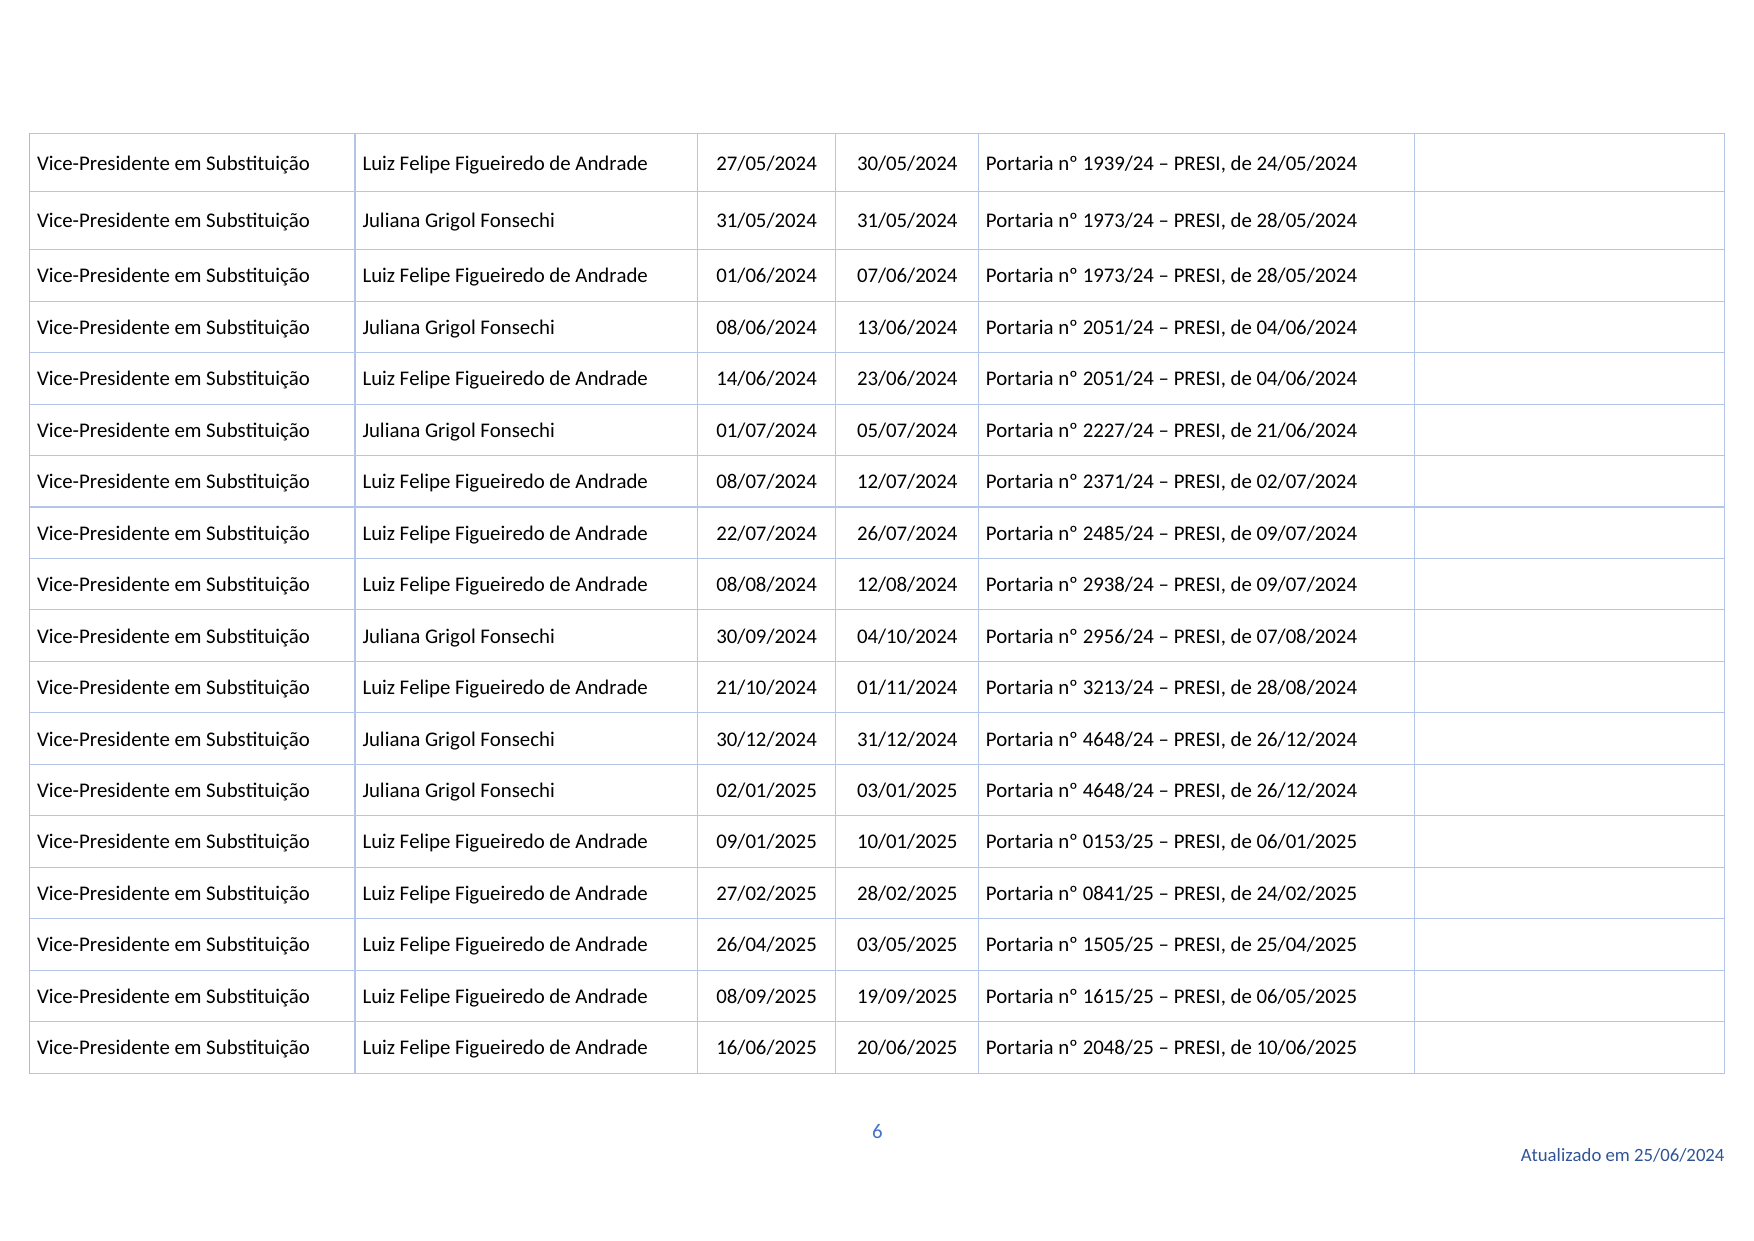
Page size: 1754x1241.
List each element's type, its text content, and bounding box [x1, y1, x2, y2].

table_cell 31/05/2024 [698, 192, 835, 249]
table_cell 01/06/2024 [698, 250, 835, 301]
table_cell Portaria nº 2956/24 – PRESI, de 07/08/2024 [979, 610, 1414, 661]
table_cell Juliana Grigol Fonsechi [356, 765, 697, 815]
table_cell Portaria nº 1939/24 – PRESI, de 24/05/2024 [979, 134, 1414, 191]
table_cell 09/01/2025 [698, 816, 835, 867]
table_cell 08/06/2024 [698, 302, 835, 352]
table_cell Vice-Presidente em Substituição [30, 868, 354, 918]
table_cell 26/04/2025 [698, 919, 835, 969]
table_cell Vice-Presidente em Substituição [30, 971, 354, 1021]
table_cell 07/06/2024 [836, 250, 978, 301]
table_cell Vice-Presidente em Substituição [30, 250, 354, 301]
table_cell [1415, 250, 1724, 301]
table_cell Juliana Grigol Fonsechi [356, 192, 697, 249]
table_cell Portaria nº 2938/24 – PRESI, de 09/07/2024 [979, 559, 1414, 609]
table_cell Vice-Presidente em Substituição [30, 713, 354, 764]
table_cell 14/06/2024 [698, 353, 835, 403]
table_cell Portaria nº 2485/24 – PRESI, de 09/07/2024 [979, 508, 1414, 558]
table_cell 22/07/2024 [698, 508, 835, 558]
table_cell Vice-Presidente em Substituição [30, 765, 354, 815]
table_cell Vice-Presidente em Substituição [30, 662, 354, 712]
table_cell [1415, 192, 1724, 249]
table_cell Vice-Presidente em Substituição [30, 192, 354, 249]
table_cell 30/12/2024 [698, 713, 835, 764]
table_cell Vice-Presidente em Substituição [30, 405, 354, 455]
table_cell 30/09/2024 [698, 610, 835, 661]
table_cell Vice-Presidente em Substituição [30, 456, 354, 506]
table_cell Vice-Presidente em Substituição [30, 134, 354, 191]
table_cell Portaria nº 4648/24 – PRESI, de 26/12/2024 [979, 765, 1414, 815]
table_cell [1415, 610, 1724, 661]
table_cell Portaria nº 3213/24 – PRESI, de 28/08/2024 [979, 662, 1414, 712]
table_cell [1415, 1022, 1724, 1072]
table_cell [1415, 559, 1724, 609]
table_cell Vice-Presidente em Substituição [30, 302, 354, 352]
table_cell Luiz Felipe Figueiredo de Andrade [356, 250, 697, 301]
table_cell Vice-Presidente em Substituição [30, 508, 354, 558]
table_cell Vice-Presidente em Substituição [30, 816, 354, 867]
table_cell [1415, 405, 1724, 455]
table_cell 10/01/2025 [836, 816, 978, 867]
table_cell 12/07/2024 [836, 456, 978, 506]
table_cell 21/10/2024 [698, 662, 835, 712]
table_cell Portaria nº 2227/24 – PRESI, de 21/06/2024 [979, 405, 1414, 455]
table_cell 03/05/2025 [836, 919, 978, 969]
table_cell 27/02/2025 [698, 868, 835, 918]
table_cell [1415, 662, 1724, 712]
table_cell Luiz Felipe Figueiredo de Andrade [356, 816, 697, 867]
table_cell Portaria nº 1505/25 – PRESI, de 25/04/2025 [979, 919, 1414, 969]
table_cell 27/05/2024 [698, 134, 835, 191]
table_cell Portaria nº 1615/25 – PRESI, de 06/05/2025 [979, 971, 1414, 1021]
table_cell Juliana Grigol Fonsechi [356, 713, 697, 764]
table_cell Juliana Grigol Fonsechi [356, 610, 697, 661]
table_cell [1415, 765, 1724, 815]
table_cell 03/01/2025 [836, 765, 978, 815]
table_cell 23/06/2024 [836, 353, 978, 403]
table_cell Luiz Felipe Figueiredo de Andrade [356, 1022, 697, 1072]
table_cell [1415, 353, 1724, 403]
table_cell 20/06/2025 [836, 1022, 978, 1072]
table_cell Vice-Presidente em Substituição [30, 610, 354, 661]
table_cell Vice-Presidente em Substituição [30, 919, 354, 969]
table_cell 31/12/2024 [836, 713, 978, 764]
table_cell Portaria nº 2051/24 – PRESI, de 04/06/2024 [979, 302, 1414, 352]
table_cell 01/07/2024 [698, 405, 835, 455]
table_cell 02/01/2025 [698, 765, 835, 815]
table_cell 19/09/2025 [836, 971, 978, 1021]
table_cell Vice-Presidente em Substituição [30, 559, 354, 609]
table_cell Portaria nº 1973/24 – PRESI, de 28/05/2024 [979, 250, 1414, 301]
table_cell Vice-Presidente em Substituição [30, 1022, 354, 1072]
table_cell [1415, 302, 1724, 352]
table_cell Portaria nº 0153/25 – PRESI, de 06/01/2025 [979, 816, 1414, 867]
table_cell Luiz Felipe Figueiredo de Andrade [356, 662, 697, 712]
table_cell Juliana Grigol Fonsechi [356, 405, 697, 455]
table_cell Luiz Felipe Figueiredo de Andrade [356, 971, 697, 1021]
table_cell 13/06/2024 [836, 302, 978, 352]
table_cell [1415, 971, 1724, 1021]
table_cell [1415, 816, 1724, 867]
table_cell 01/11/2024 [836, 662, 978, 712]
table_cell Portaria nº 2051/24 – PRESI, de 04/06/2024 [979, 353, 1414, 403]
table_cell 26/07/2024 [836, 508, 978, 558]
table_cell Portaria nº 4648/24 – PRESI, de 26/12/2024 [979, 713, 1414, 764]
table_cell Luiz Felipe Figueiredo de Andrade [356, 919, 697, 969]
table_cell [1415, 919, 1724, 969]
table_cell Portaria nº 0841/25 – PRESI, de 24/02/2025 [979, 868, 1414, 918]
table_cell [1415, 508, 1724, 558]
table_cell [1415, 456, 1724, 506]
table_cell 08/09/2025 [698, 971, 835, 1021]
table_cell Luiz Felipe Figueiredo de Andrade [356, 559, 697, 609]
table_cell 28/02/2025 [836, 868, 978, 918]
table_cell 30/05/2024 [836, 134, 978, 191]
table_cell 16/06/2025 [698, 1022, 835, 1072]
table_cell Vice-Presidente em Substituição [30, 353, 354, 403]
table_cell Portaria nº 1973/24 – PRESI, de 28/05/2024 [979, 192, 1414, 249]
table_cell [1415, 134, 1724, 191]
table_cell Portaria nº 2371/24 – PRESI, de 02/07/2024 [979, 456, 1414, 506]
table_cell 08/07/2024 [698, 456, 835, 506]
table_cell [1415, 868, 1724, 918]
table_cell Portaria nº 2048/25 – PRESI, de 10/06/2025 [979, 1022, 1414, 1072]
table_cell 31/05/2024 [836, 192, 978, 249]
table_cell 05/07/2024 [836, 405, 978, 455]
table_cell [1415, 713, 1724, 764]
table_cell Juliana Grigol Fonsechi [356, 302, 697, 352]
table_cell Luiz Felipe Figueiredo de Andrade [356, 134, 697, 191]
table_cell Luiz Felipe Figueiredo de Andrade [356, 508, 697, 558]
table_cell 12/08/2024 [836, 559, 978, 609]
table_cell 08/08/2024 [698, 559, 835, 609]
table_cell Luiz Felipe Figueiredo de Andrade [356, 353, 697, 403]
table_cell Luiz Felipe Figueiredo de Andrade [356, 868, 697, 918]
table_cell Luiz Felipe Figueiredo de Andrade [356, 456, 697, 506]
table_cell 04/10/2024 [836, 610, 978, 661]
